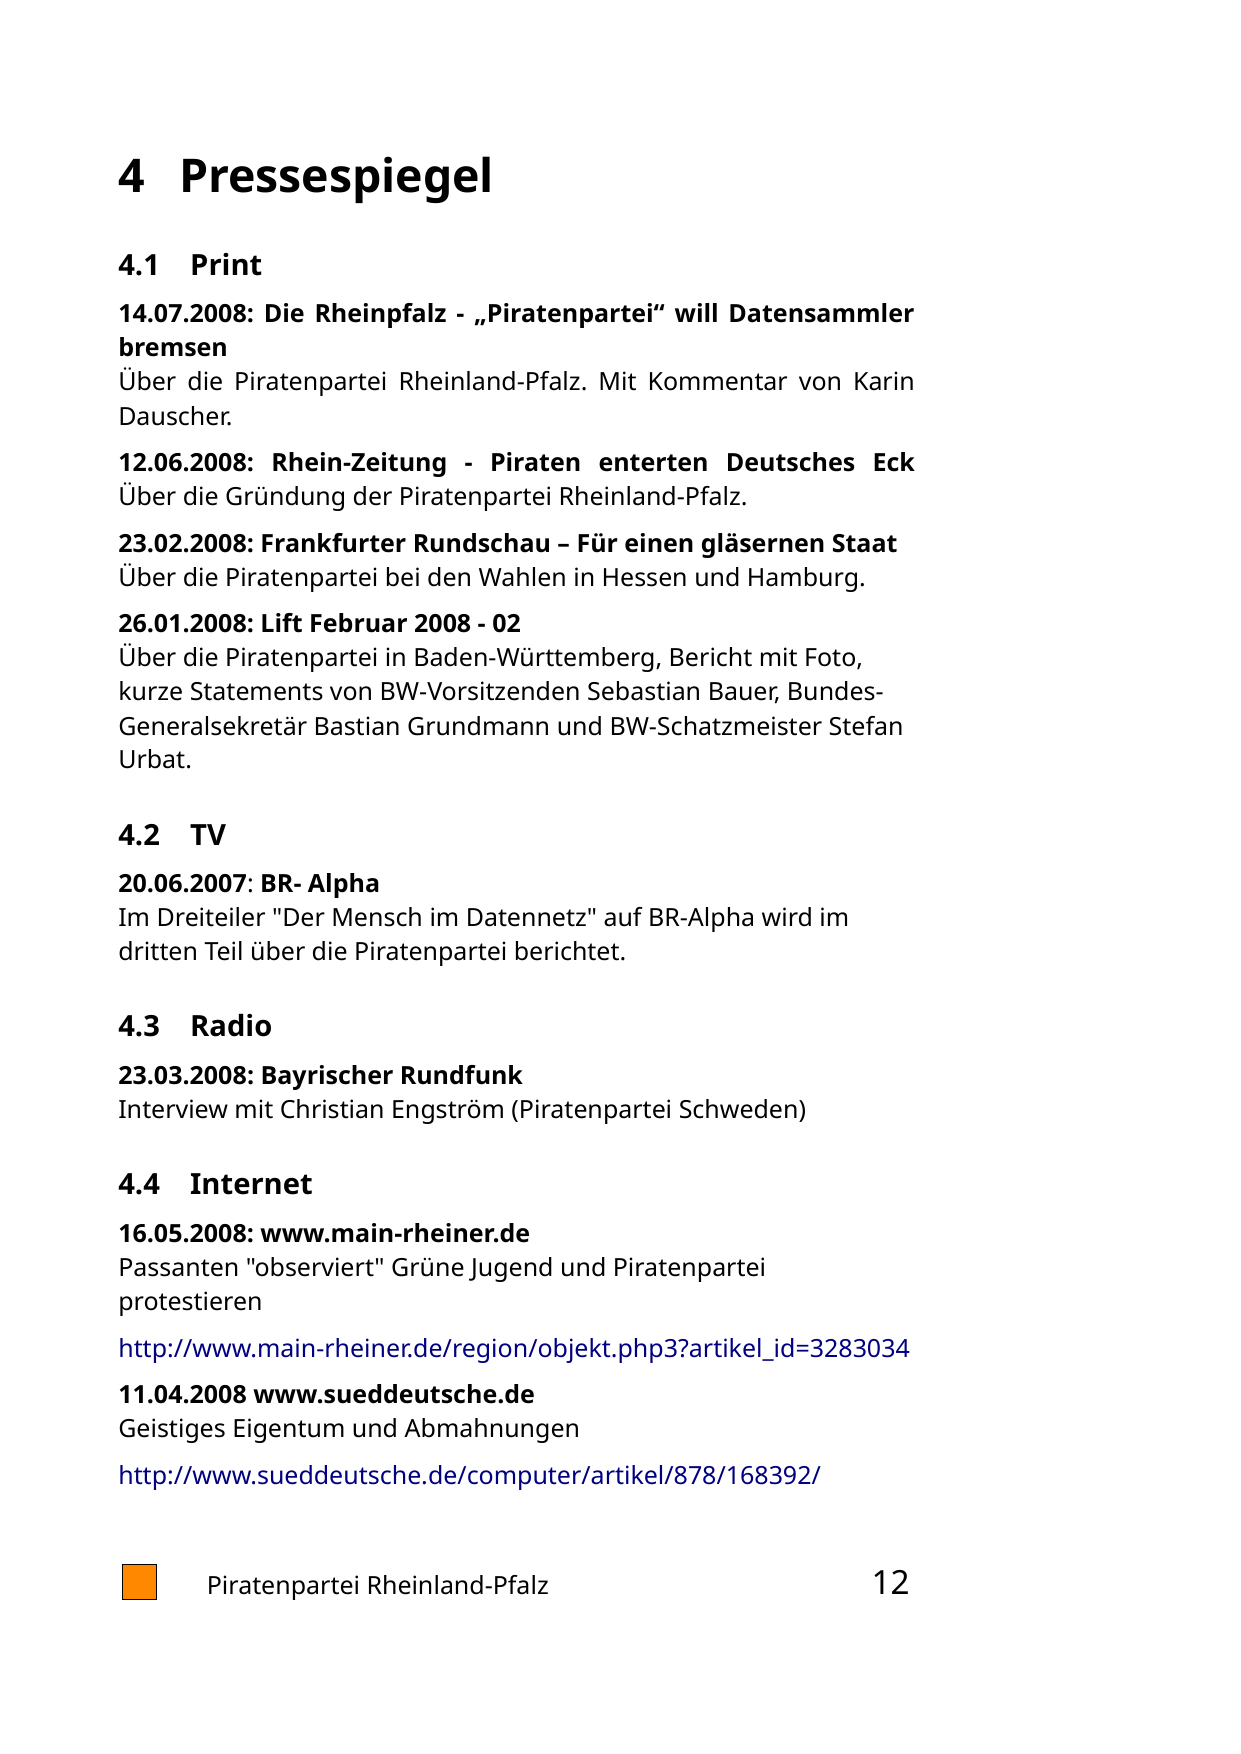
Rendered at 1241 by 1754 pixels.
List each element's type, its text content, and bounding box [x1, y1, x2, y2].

text 12.06.2008: ﻿Rhein-Zeitung - Piraten enterten Deutsches Eck Über die Gründung der Piratenpartei Rheinland-Pfalz. [118, 445, 915, 513]
subtitle Internet [118, 1163, 915, 1203]
text http://www.sueddeutsche.de/computer/artikel/878/168392/ [118, 1457, 915, 1492]
subtitle Radio [118, 1006, 915, 1045]
text 23.02.2008: Frankfurter Rundschau – Für einen gläsernen Staat Über die Piratenpartei bei den Wahlen in Hessen und Hamburg. [118, 525, 915, 593]
subtitle Print [118, 244, 915, 283]
text 16.05.2008: www.main-rheiner.de Passanten "observiert" Grüne Jugend und Piratenpartei protestieren [118, 1216, 915, 1318]
text 11.04.2008 www.sueddeutsche.de Geistiges Eigentum und Abmahnungen [118, 1377, 915, 1445]
text 20.06.2007: BR- Alpha Im Dreiteiler "Der Mensch im Datennetz" auf BR-Alpha wird im dritten Teil über die Piratenpartei berichtet. [118, 866, 915, 968]
text http://www.main-rheiner.de/region/objekt.php3?artikel_id=3283034 [118, 1330, 915, 1364]
subtitle Pressespiegel [118, 143, 915, 206]
subtitle TV [118, 814, 915, 853]
text 23.03.2008: Bayrischer Rundfunk Interview mit Christian Engström (Piratenpartei Schweden) [118, 1058, 915, 1126]
text 14.07.2008: ﻿Die Rheinpfalz - „Piratenpartei“ will Datensammler bremsen Über die Piratenpartei Rheinland-Pfalz. Mit Kommentar von Karin Dauscher. [118, 296, 915, 432]
text 26.01.2008: Lift Februar 2008 - 02 Über die Piratenpartei in Baden-Württemberg, Bericht mit Foto, kurze Statements von BW-Vorsitzenden Sebastian Bauer, Bundes-Generalsekretär Bastian Grundmann und BW-Schatzmeister Stefan Urbat. [118, 606, 915, 776]
